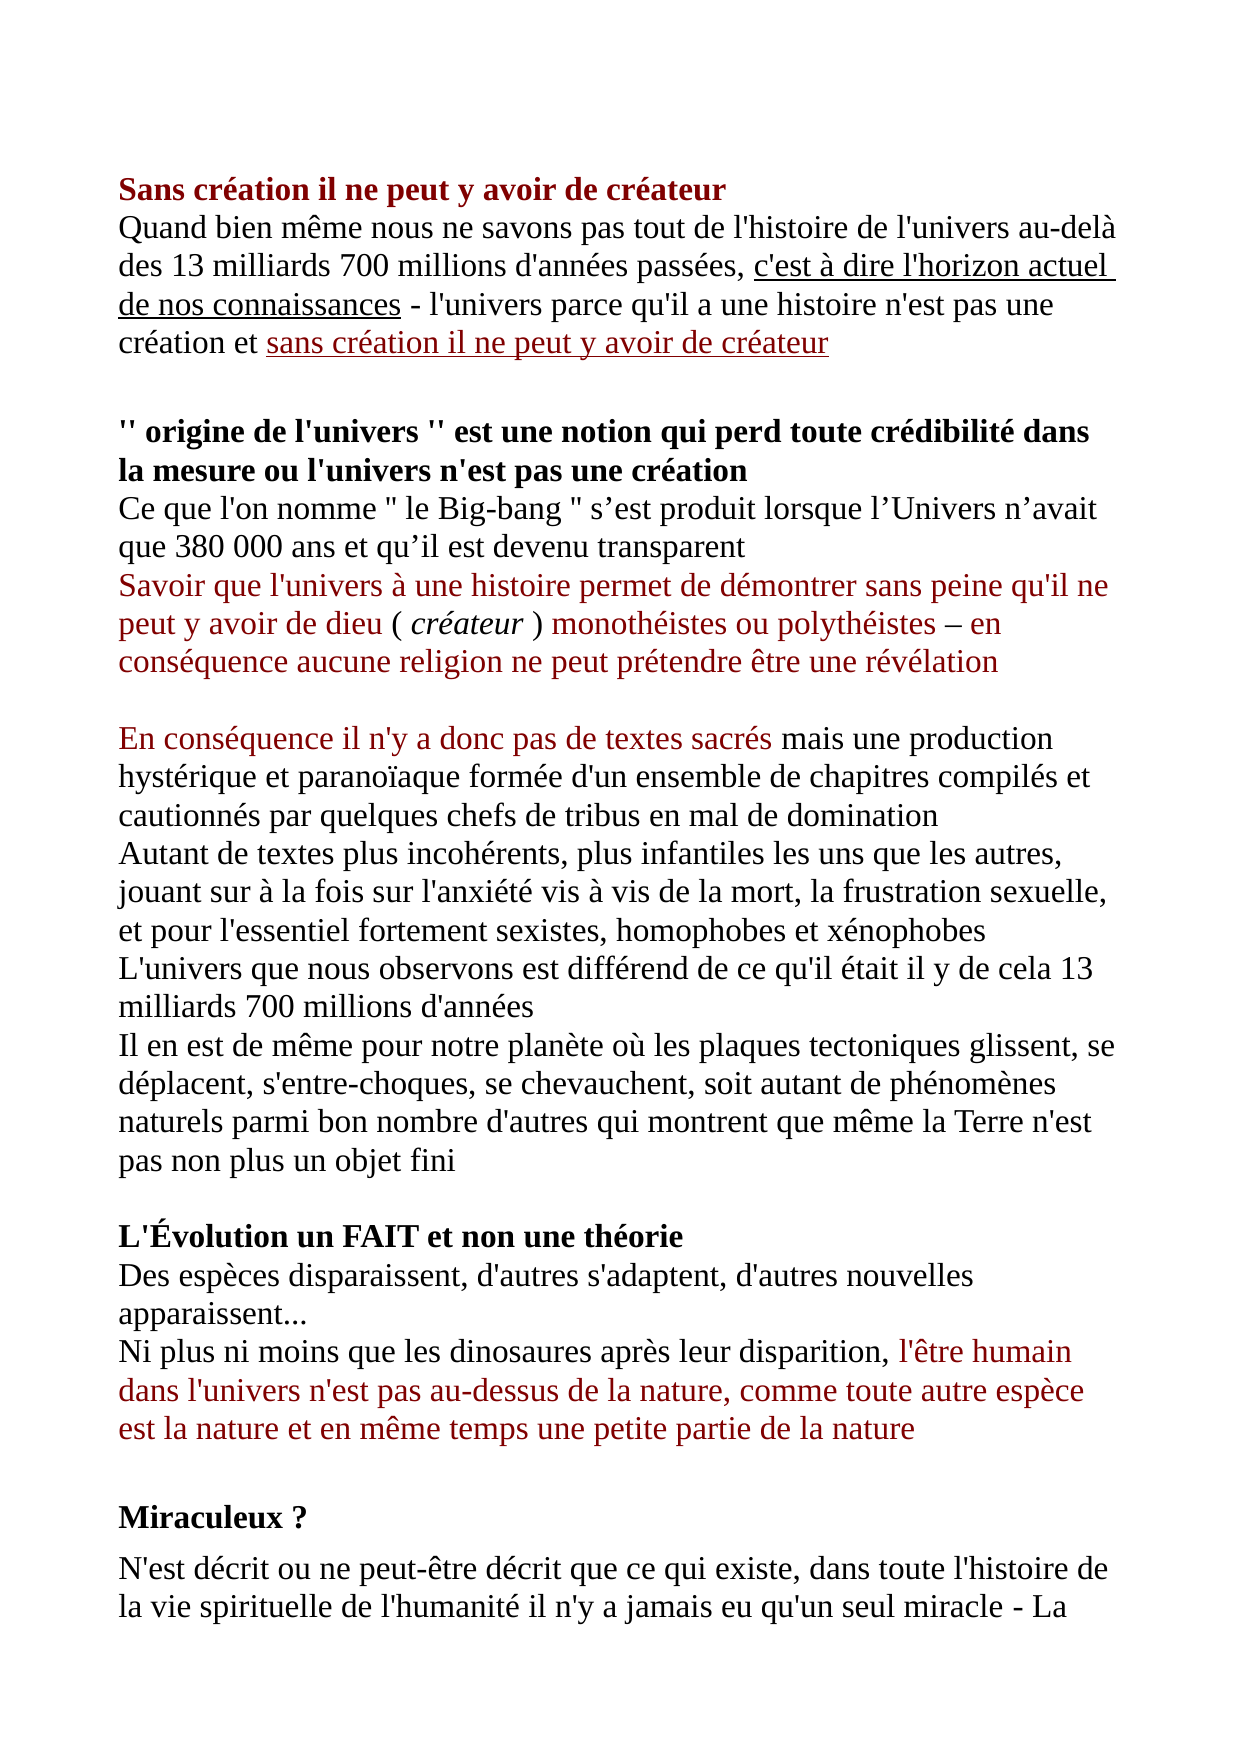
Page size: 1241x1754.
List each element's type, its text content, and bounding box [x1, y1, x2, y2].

text '' origine de l'univers '' est une notion qui perd toute crédibilité dans la mesure ou l'univers n'est pas une création [118, 411, 1122, 488]
text Savoir que l'univers à une histoire permet de démontrer sans peine qu'il ne peut y avoir de dieu ( créateur ) monothéistes ou polythéistes – en conséquence aucune religion ne peut prétendre être une révélation [118, 565, 1122, 680]
text Miraculeux ? [118, 1497, 1122, 1536]
text N'est décrit ou ne peut-être décrit que ce qui existe, dans toute l'histoire de la vie spirituelle de l'humanité il n'y a jamais eu qu'un seul miracle - La [118, 1548, 1122, 1625]
text Il en est de même pour notre planète où les plaques tectoniques glissent, se déplacent, s'entre-choques, se chevauchent, soit autant de phénomènes naturels parmi bon nombre d'autres qui montrent que même la Terre n'est pas non plus un objet fini [118, 1025, 1122, 1178]
text Sans création il ne peut y avoir de créateur [118, 169, 1122, 207]
text Ni plus ni moins que les dinosaures après leur disparition, l'être humain dans l'univers n'est pas au-dessus de la nature, comme toute autre espèce est la nature et en même temps une petite partie de la nature [118, 1331, 1122, 1446]
text Autant de textes plus incohérents, plus infantiles les uns que les autres, jouant sur à la fois sur l'anxiété vis à vis de la mort, la frustration sexuelle, et pour l'essentiel fortement sexistes, homophobes et xénophobes [118, 833, 1122, 948]
text Des espèces disparaissent, d'autres s'adaptent, d'autres nouvelles apparaissent... [118, 1255, 1122, 1331]
text L'Évolution un FAIT et non une théorie [118, 1216, 1122, 1255]
text Quand bien même nous ne savons pas tout de l'histoire de l'univers au-delà des 13 milliards 700 millions d'années passées, c'est à dire l'horizon actuel de nos connaissances - l'univers parce qu'il a une histoire n'est pas une création et sans création il ne peut y avoir de créateur [118, 207, 1122, 361]
text En conséquence il n'y a donc pas de textes sacrés mais une production hystérique et paranoïaque formée d'un ensemble de chapitres compilés et cautionnés par quelques chefs de tribus en mal de domination [118, 718, 1122, 833]
text Ce que l'on nomme '' le Big-bang '' s’est produit lorsque l’Univers n’avait que 380 000 ans et qu’il est devenu transparent [118, 488, 1122, 565]
text L'univers que nous observons est différend de ce qu'il était il y de cela 13 milliards 700 millions d'années [118, 948, 1122, 1025]
